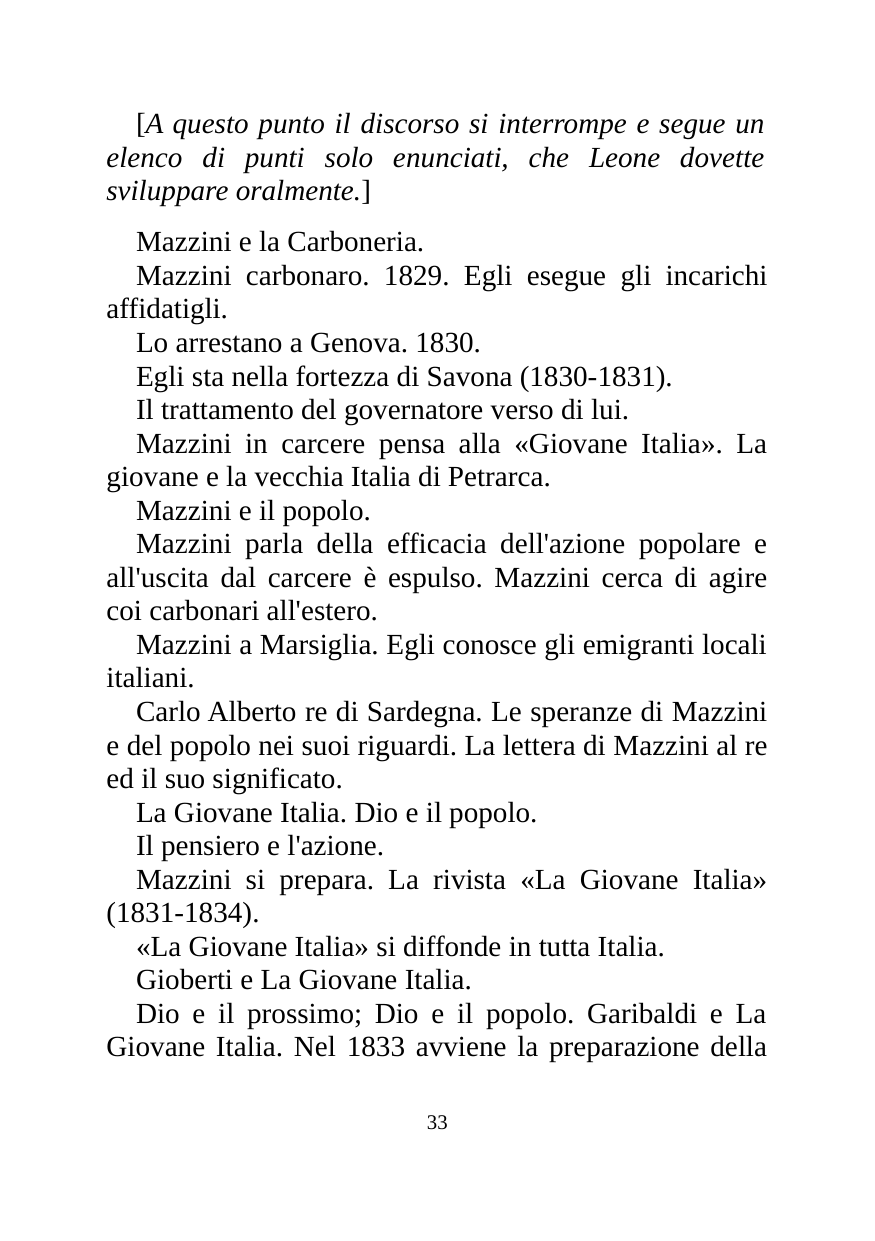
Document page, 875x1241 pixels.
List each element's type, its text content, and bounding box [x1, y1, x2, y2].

text Lo arrestano a Genova. 1830. [106, 325, 768, 359]
text Egli sta nella fortezza di Savona (1830-1831). [106, 359, 768, 392]
text [A questo punto il discorso si interrompe e segue un elenco di punti solo enunciati, che Leone dovette sviluppare oralmente.] [106, 106, 768, 207]
text Carlo Alberto re di Sardegna. Le speranze di Mazzini e del popolo nei suoi riguardi. La lettera di Mazzini al re ed il suo significato. [106, 694, 768, 795]
text Mazzini a Marsiglia. Egli conosce gli emigranti locali italiani. [106, 627, 768, 694]
text Dio e il prossimo; Dio e il popolo. Garibaldi e La Giovane Italia. Nel 1833 avviene la preparazione della [106, 996, 768, 1063]
text Il trattamento del governatore verso di lui. [106, 392, 768, 426]
text La Giovane Italia. Dio e il popolo. [106, 795, 768, 828]
text «La Giovane Italia» si diffonde in tutta Italia. [106, 929, 768, 962]
text Mazzini carbonaro. 1829. Egli esegue gli incarichi affidatigli. [106, 258, 768, 325]
text Mazzini parla della efficacia dell'azione popolare e all'uscita dal carcere è espulso. Mazzini cerca di agire coi carbonari all'estero. [106, 526, 768, 627]
text Il pensiero e l'azione. [106, 828, 768, 862]
text Gioberti e La Giovane Italia. [106, 962, 768, 996]
text Mazzini si prepara. La rivista «La Giovane Italia» (1831-1834). [106, 862, 768, 929]
text Mazzini e la Carboneria. [106, 224, 768, 258]
text Mazzini e il popolo. [106, 493, 768, 526]
text Mazzini in carcere pensa alla «Giovane Italia». La giovane e la vecchia Italia di Petrarca. [106, 426, 768, 493]
